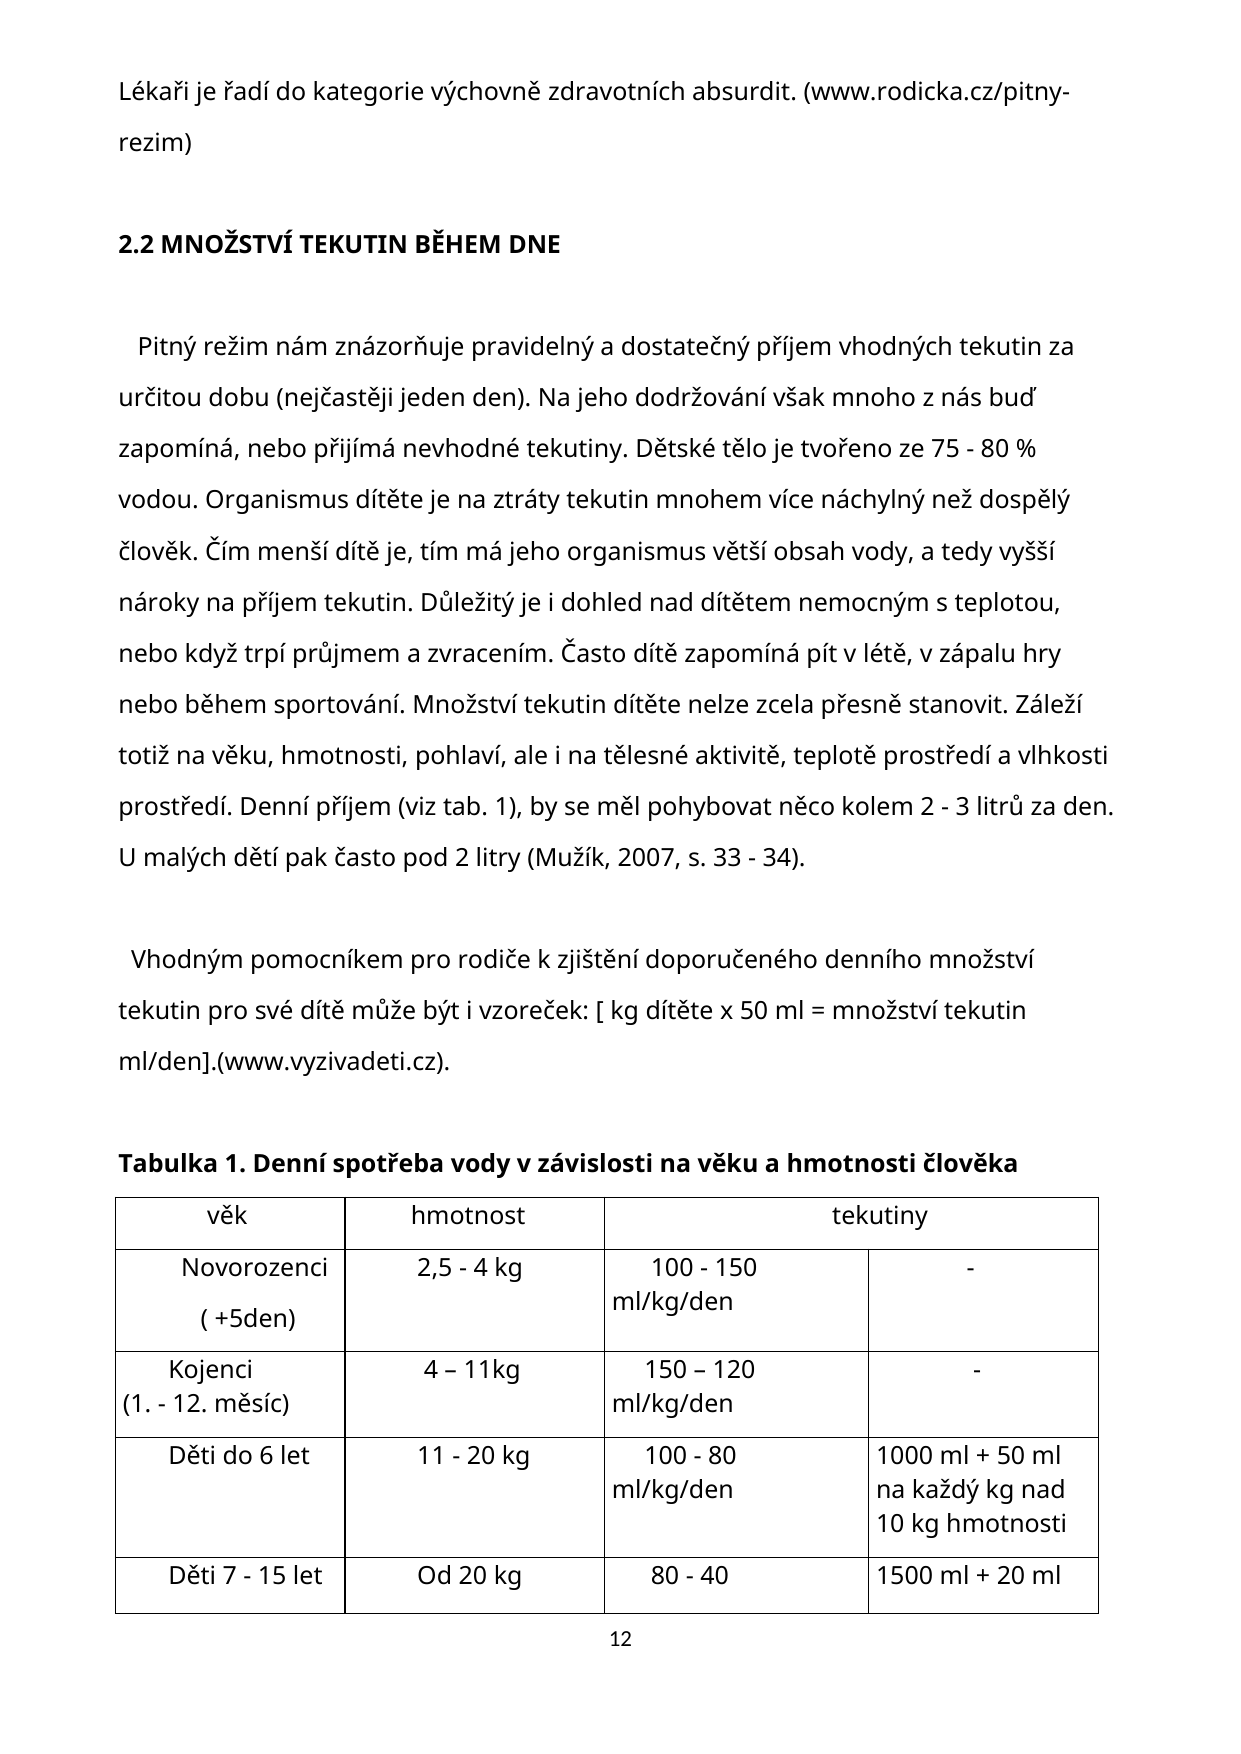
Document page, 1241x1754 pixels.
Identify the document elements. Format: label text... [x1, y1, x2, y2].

table_cell 80 - 40 [605, 1558, 868, 1613]
table_cell 1500 ml + 20 ml [869, 1558, 1098, 1613]
table_header tekutiny [605, 1198, 1098, 1248]
text Vhodným pomocníkem pro rodiče k zjištění doporučeného denního množství tekutin pro své dítě může být i vzoreček: [ kg dítěte x 50 ml = množství tekutin ml/den].(www.vyzivadeti.cz). [118, 941, 1122, 1078]
table_cell 4 – 11kg [346, 1352, 604, 1437]
text 2.2 MNOŽSTVÍ TEKUTIN BĚHEM DNE [118, 227, 1122, 261]
table_cell Děti 7 - 15 let [116, 1558, 344, 1613]
text Tabulka 1. Denní spotřeba vody v závislosti na věku a hmotnosti člověka [118, 1146, 1122, 1180]
table_cell 2,5 - 4 kg [346, 1250, 604, 1351]
table_header věk [116, 1198, 344, 1248]
table_cell 150 – 120 ml/kg/den [605, 1352, 868, 1437]
table_cell 11 - 20 kg [346, 1438, 604, 1557]
table_cell - [869, 1352, 1098, 1437]
table_header hmotnost [346, 1198, 604, 1248]
table_cell Děti do 6 let [116, 1438, 344, 1557]
table_cell 100 - 150 ml/kg/den [605, 1250, 868, 1351]
text Pitný režim nám znázorňuje pravidelný a dostatečný příjem vhodných tekutin za určitou dobu (nejčastěji jeden den). Na jeho dodržování však mnoho z nás buď zapomíná, nebo přijímá nevhodné tekutiny. Dětské tělo je tvořeno ze 75 - 80 % vodou. Organismus dítěte je na ztráty tekutin mnohem více náchylný než dospělý člověk. Čím menší dítě je, tím má jeho organismus větší obsah vody, a tedy vyšší nároky na příjem tekutin. Důležitý je i dohled nad dítětem nemocným s teplotou, nebo když trpí průjmem a zvracením. Často dítě zapomíná pít v létě, v zápalu hry nebo během sportování. Množství tekutin dítěte nelze zcela přesně stanovit. Záleží totiž na věku, hmotnosti, pohlaví, ale i na tělesné aktivitě, teplotě prostředí a vlhkosti prostředí. Denní příjem (viz tab. 1), by se měl pohybovat něco kolem 2 - 3 litrů za den. U malých dětí pak často pod 2 litry (Mužík, 2007, s. 33 - 34). [118, 329, 1122, 873]
table_cell Od 20 kg [346, 1558, 604, 1613]
table_cell - [869, 1250, 1098, 1351]
text Lékaři je řadí do kategorie výchovně zdravotních absurdit. (www.rodicka.cz/pitny-rezim) [118, 74, 1122, 159]
table_cell Kojenci (1. - 12. měsíc) [116, 1352, 344, 1437]
table_cell Novorozenci ( +5den) [116, 1250, 344, 1351]
table_cell 1000 ml + 50 ml na každý kg nad 10 kg hmotnosti [869, 1438, 1098, 1557]
table_cell 100 - 80 ml/kg/den [605, 1438, 868, 1557]
